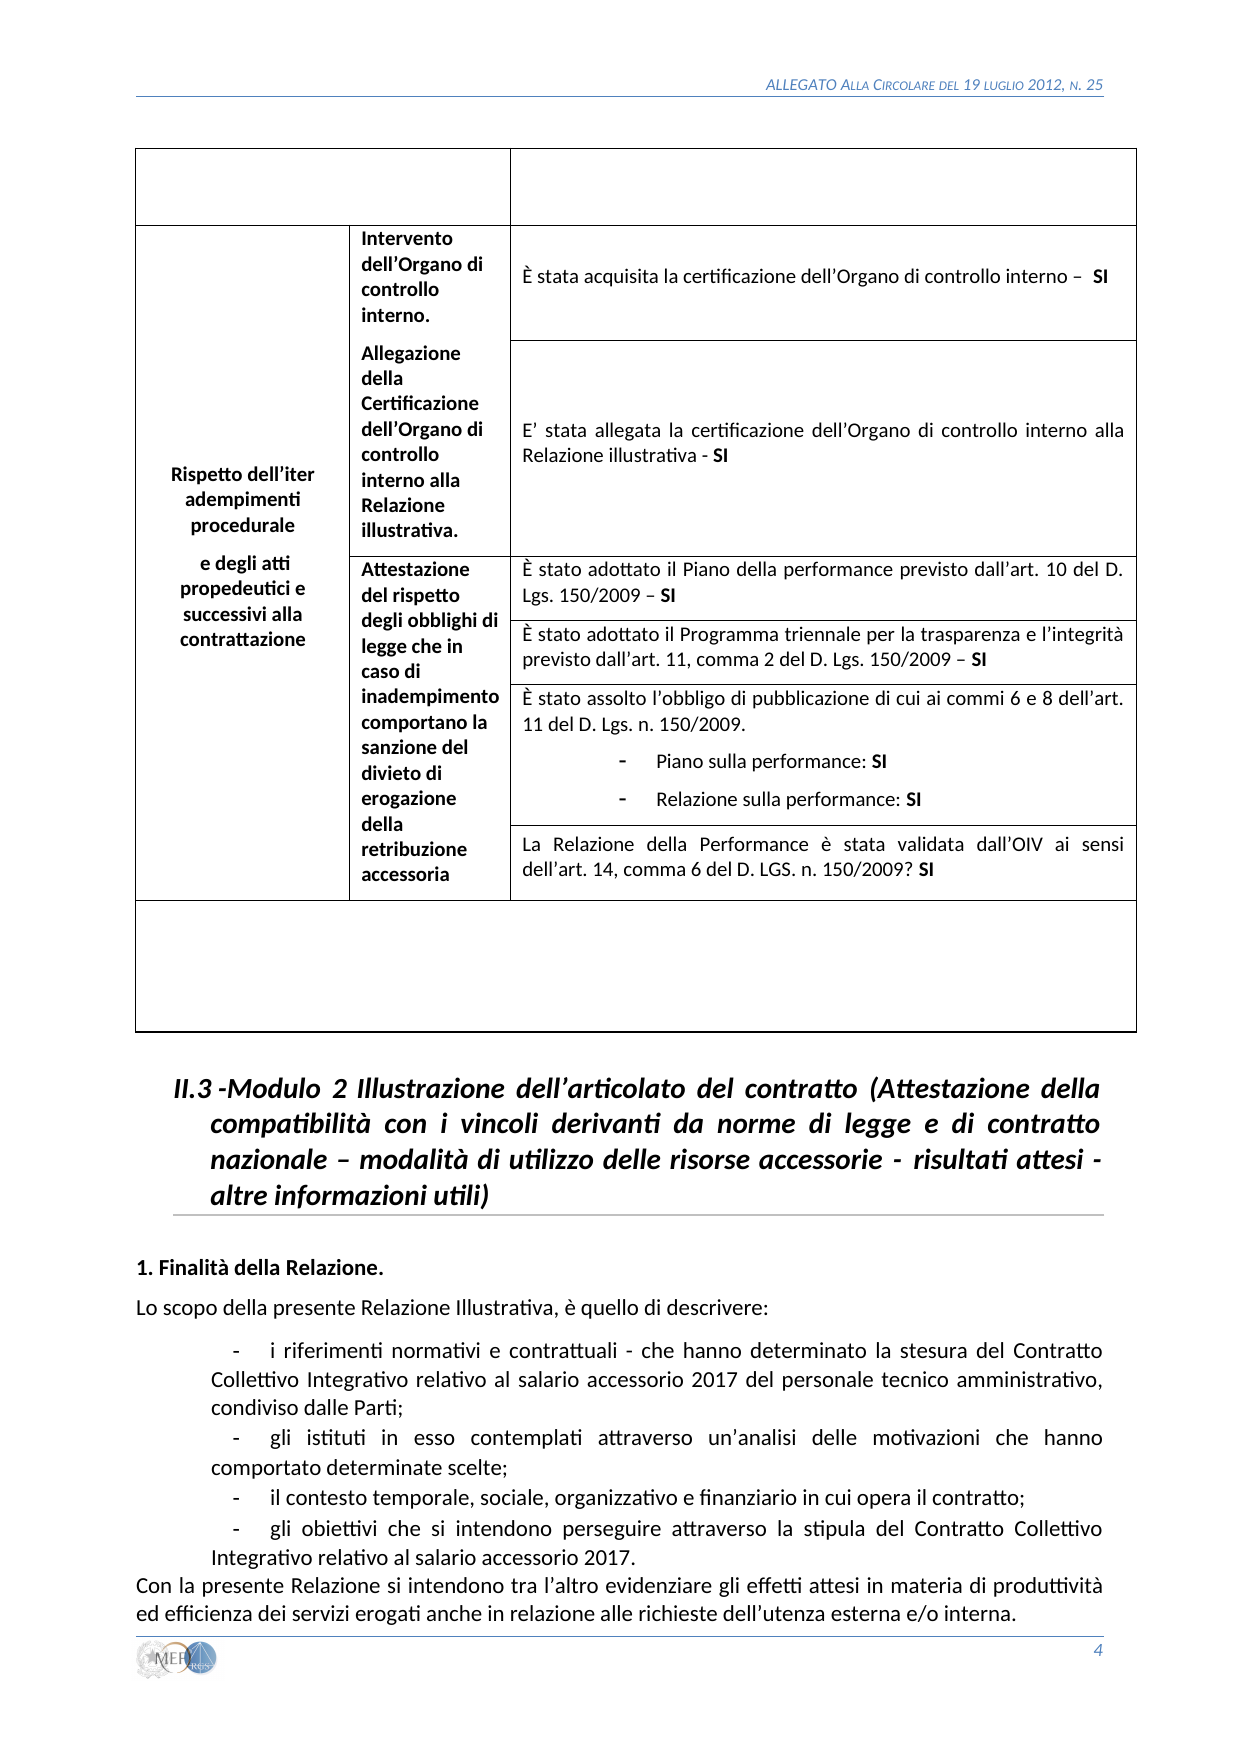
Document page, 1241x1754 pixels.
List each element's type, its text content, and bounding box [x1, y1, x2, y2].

text Con la presente Relazione si intendono tra l’altro evidenziare gli effetti attesi in materia di produttività ed efficienza dei servizi erogati anche in relazione alle richieste dell’utenza esterna e/o interna. [136, 1571, 1104, 1627]
list gli istituti in esso contemplati attraverso un’analisi delle motivazioni che hanno comportato determinate scelte; [173, 1421, 1104, 1481]
list i riferimenti normativi e contrattuali - che hanno determinato la stesura del Contratto Collettivo Integrativo relativo al salario accessorio 2017 del personale tecnico amministrativo, condiviso dalle Parti; [173, 1334, 1104, 1421]
table_cell Intervento dell’Organo di controllo interno. Allegazione della Certificazione dell’Organo di controllo interno alla Relazione illustrativa. [350, 226, 510, 556]
table_cell [136, 901, 1136, 1031]
table_cell La Relazione della Performance è stata validata dall’OIV ai sensi dell’art. 14, comma 6 del D. LGS. n. 150/2009? SI [511, 826, 1136, 899]
table_cell È stato adottato il Piano della performance previsto dall’art. 10 del D. Lgs. 150/2009 – SI [511, 557, 1136, 620]
subtitle Modulo 2 Illustrazione dell’articolato del contratto (Attestazione della compatibilità con i vincoli derivanti da norme di legge e di contratto nazionale – modalità di utilizzo delle risorse accessorie ‑ risultati attesi ‑ altre informazioni utili) [173, 1070, 1104, 1214]
table_cell Attestazione del rispetto degli obblighi di legge che in caso di inadempimento comportano la sanzione del divieto di erogazione della retribuzione accessoria [350, 557, 510, 899]
table_cell È stato adottato il Programma triennale per la trasparenza e l’integrità previsto dall’art. 11, comma 2 del D. Lgs. 150/2009 – SI [511, 621, 1136, 684]
table_cell [136, 149, 510, 224]
table_cell [511, 149, 1136, 224]
text 1. Finalità della Relazione. [136, 1253, 1104, 1281]
list il contesto temporale, sociale, organizzativo e finanziario in cui opera il contratto; [173, 1481, 1104, 1512]
table_cell E’ stata allegata la certificazione dell’Organo di controllo interno alla Relazione illustrativa - SI [511, 341, 1136, 556]
list gli obiettivi che si intendono perseguire attraverso la stipula del Contratto Collettivo Integrativo relativo al salario accessorio 2017. [173, 1512, 1104, 1571]
table_cell È stato assolto l’obbligo di pubblicazione di cui ai commi 6 e 8 dell’art. 11 del D. Lgs. n. 150/2009. Piano sulla performance: SI Relazione sulla performance: SI [511, 685, 1136, 824]
table_cell È stata acquisita la certificazione dell’Organo di controllo interno – SI [511, 226, 1136, 340]
table_cell Rispetto dell’iter adempimenti procedurale e degli atti propedeutici e successivi alla contrattazione [136, 226, 349, 899]
text Lo scopo della presente Relazione Illustrativa, è quello di descrivere: [136, 1293, 1104, 1322]
